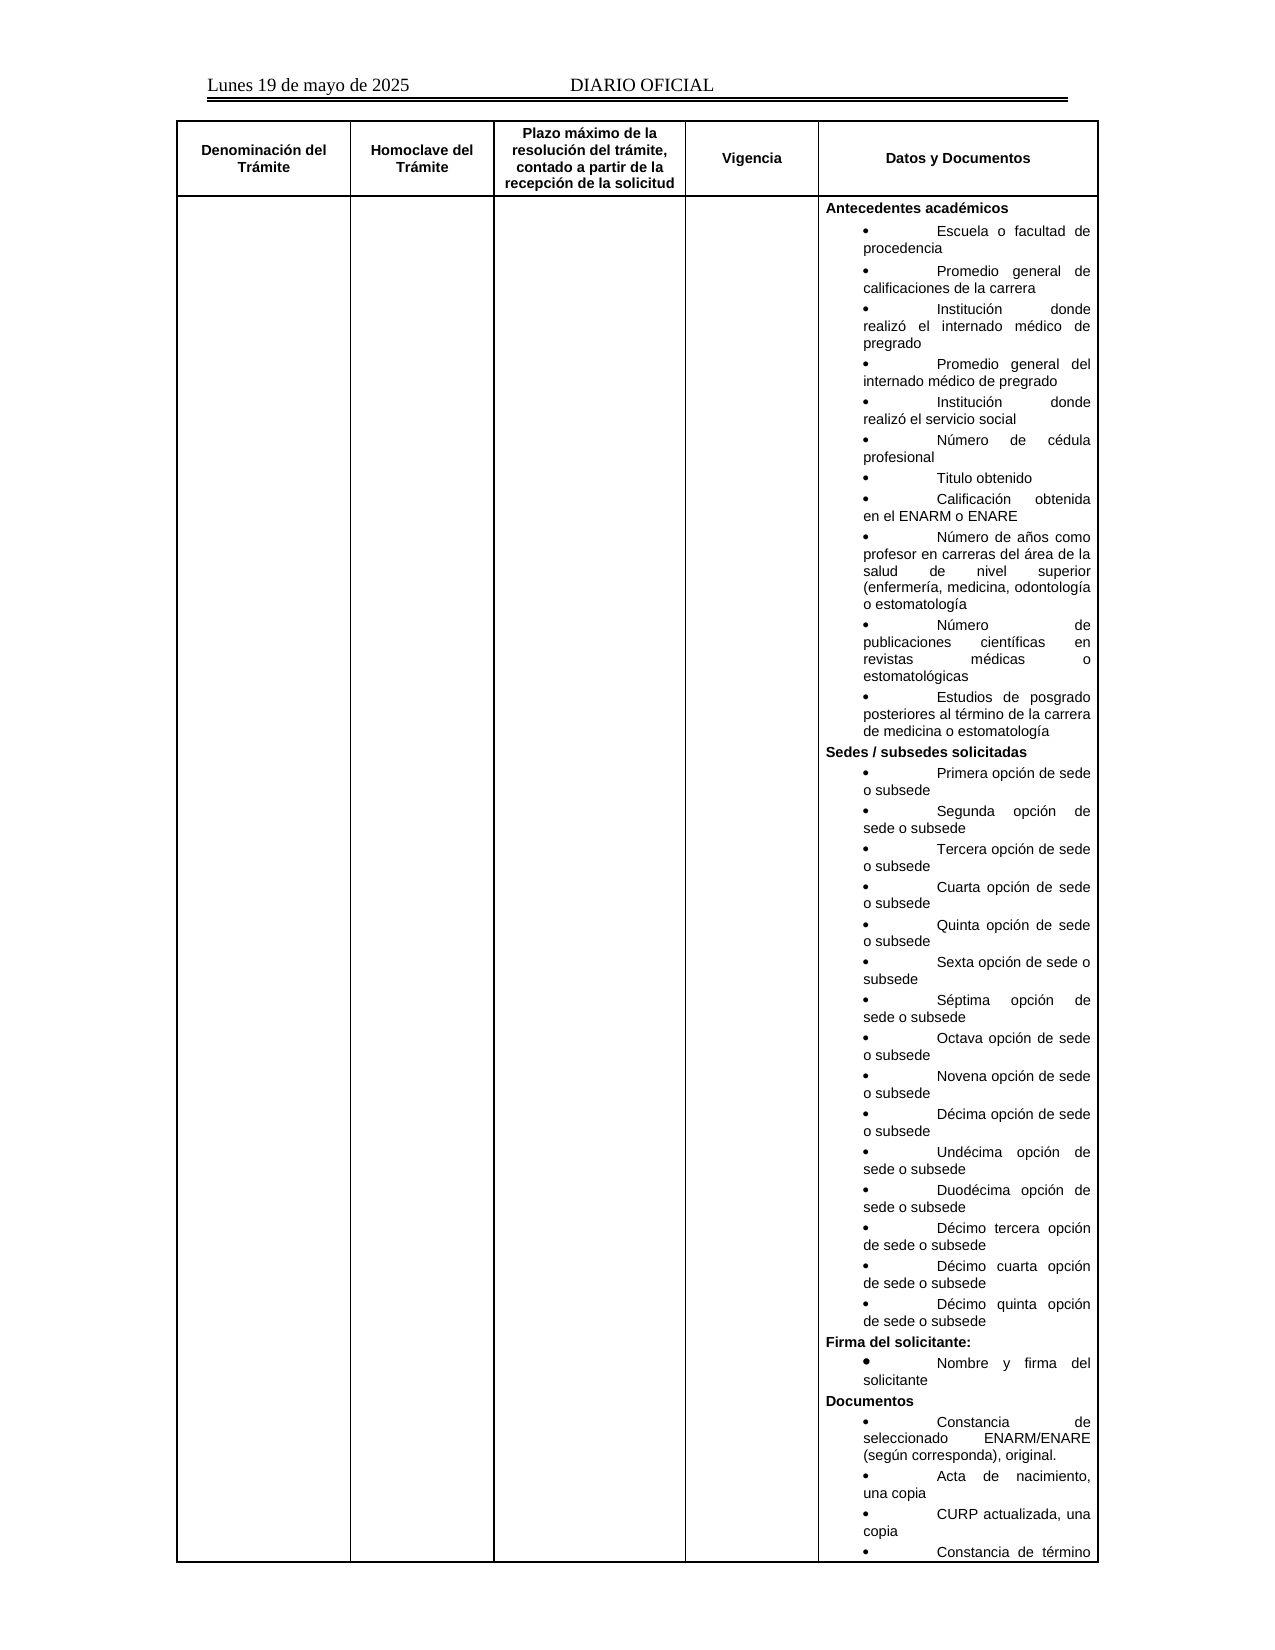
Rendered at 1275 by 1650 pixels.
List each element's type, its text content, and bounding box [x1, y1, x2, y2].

table_header Vigencia [686, 122, 818, 195]
table_cell Formato para utilizar FF-IMSS-011 Solicitud de inscripción a estudios de posgrado Datos Homoclave del formato Fecha de publicación del formato en el DOF Folio de registro IMSS Fecha de solicitud del trámite Datos generales del solicitante Foto del solicitante CURP RFC Nombre(s) Primer apellido Segundo apellido Sexo (H / M) Fecha de nacimiento Lugar de nacimiento. Estado civil Nacionalidad Número de pasaporte (solo extranjeros) Teléfono fijo Teléfono móvil Talla de bata Domicilio del solicitante: Código postal Calle: Número exterior y/o interior Colonia Localidad Municipio o Alcaldía Entidad Federativa País Entre que calles Calle posterior En caso de ser carretera Tipo de administración Derecho de transito Código de la carretera Tramo de la carretera Cadenamiento o kilómetro En caso de ser camino llenar la siguiente información Termino genérico Margen Cadenamiento En caso de emergencia comunicarse con: Nombre(s), primer apellido y segundo apellido Parentesco Teléfono fijo o móvil Antecedentes académicos Escuela o facultad de procedencia Promedio general de calificaciones de la carrera Institución donde realizó el internado médico de pregrado Promedio general del internado médico de pregrado Institución donde realizó el servicio social Número de cédula profesional Titulo obtenido Calificación obtenida en el ENARM o ENARE Número de años como profesor en carreras del área de la salud de nivel superior (enfermería, medicina, odontología o estomatología Número de publicaciones científicas en revistas médicas o estomatológicas Estudios de posgrado posteriores al término de la carrera de medicina o estomatología Sedes / subsedes solicitadas Primera opción de sede o subsede Segunda opción de sede o subsede Tercera opción de sede o subsede Cuarta opción de sede o subsede Quinta opción de sede o subsede Sexta opción de sede o subsede Séptima opción de sede o subsede Octava opción de sede o subsede Novena opción de sede o subsede Décima opción de sede o subsede Undécima opción de sede o subsede Duodécima opción de sede o subsede Décimo tercera opción de sede o subsede Décimo cuarta opción de sede o subsede Décimo quinta opción de sede o subsede Firma del solicitante: Nombre y firma del solicitante Documentos Constancia de seleccionado ENARM/ENARE (según corresponda), original. Acta de nacimiento, una copia CURP actualizada, una copia Constancia de término de internado médico, una copia Constancia de término de servicio social, una copia Certificado de calificaciones, una copia Título profesional (o Acta de examen profesional de no más de 18 meses), una copia Cédula profesional, una copia Identificación oficial (credencial para votar o pasaporte), una copia Comprobantes de actividad docente, una copia Artículos científicos publicados en revistas científicas, una copia NOTA: Todos los documentos generados en el extranjero deberán acompañarse de apostille y certificación notarial; y en caso de haberse emitido en un idioma distinto al español de la traducción peritada correspondiente. [819, 197, 1097, 1561]
table_cell [686, 197, 818, 1561]
table_cell [495, 197, 685, 1561]
table_header Plazo máximo de la resolución del trámite, contado a partir de la recepción de la solicitud [495, 122, 685, 195]
table_cell [178, 197, 350, 1561]
table_header Datos y Documentos [819, 122, 1097, 195]
table_cell [351, 197, 493, 1561]
table_header Homoclave del Trámite [351, 122, 493, 195]
table_header Denominación del Trámite [178, 122, 350, 195]
